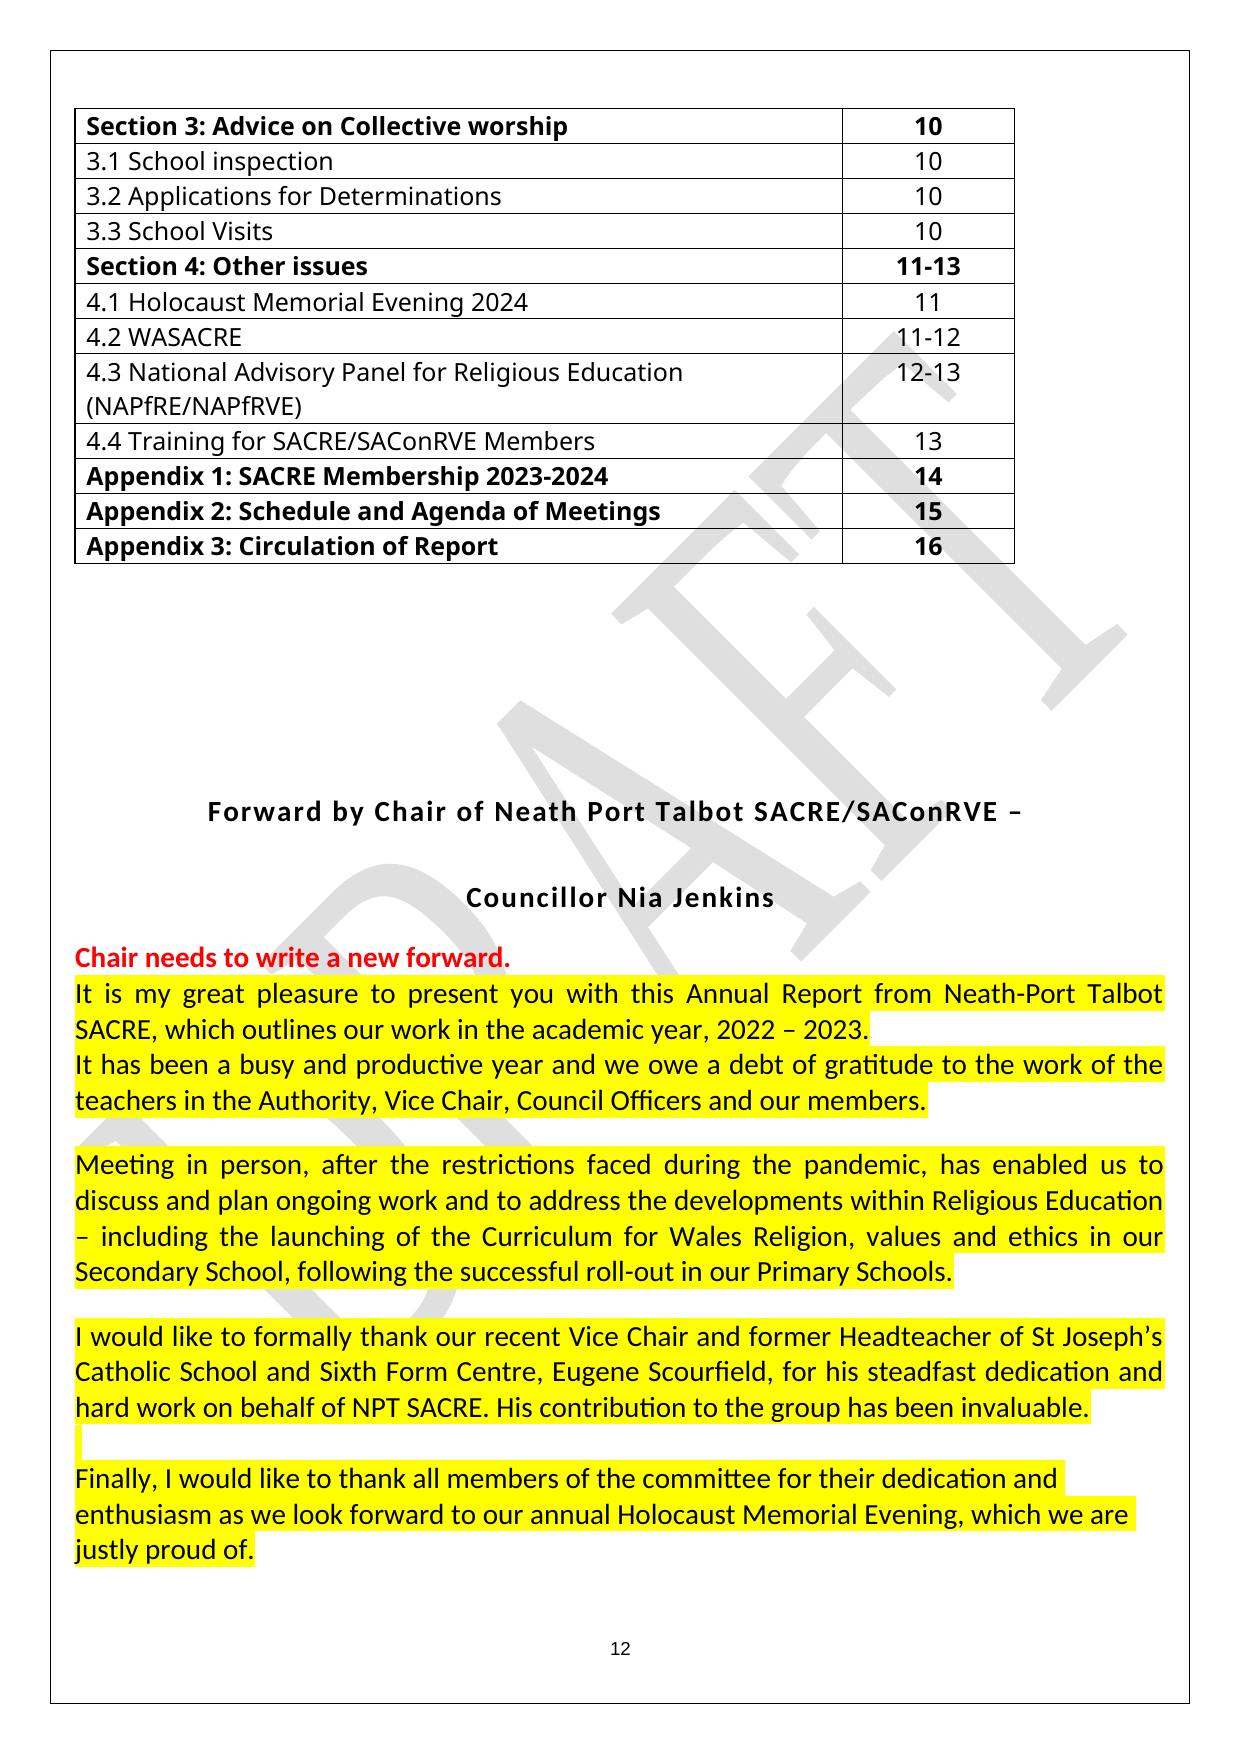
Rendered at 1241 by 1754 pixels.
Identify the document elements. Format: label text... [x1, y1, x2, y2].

text It has been a busy and productive year and we owe a debt of gratitude to the work of the teachers in the Authority, Vice Chair, Council Officers and our members. [286, 1046, 456, 1118]
text Chair needs to write a new forward. [493, 939, 656, 975]
table_cell [971, 529, 1014, 563]
table_cell 10 [843, 144, 1014, 178]
table_cell Section 3: Advice on Collective worship [76, 109, 842, 143]
table_cell 11 [843, 284, 1014, 318]
table_cell 4.2 WASACRE [76, 319, 842, 353]
subtitle Forward by Chair of Neath Port Talbot SACRE/SAConRVE – [75, 793, 563, 829]
text It is my great pleasure to present you with this Annual Report from Neath-Port Talbot SACRE, which outlines our work in the academic year, 2022 – 2023. [363, 975, 478, 1046]
text It is my great pleasure to present you with this Annual Report from Neath-Port Talbot SACRE, which outlines our work in the academic year, 2022 – 2023. [505, 975, 694, 1046]
table_cell [843, 451, 850, 458]
subtitle Councillor Nia Jenkins [663, 879, 791, 914]
table_cell 11-12 [843, 319, 1014, 353]
subtitle Councillor Nia Jenkins [75, 879, 346, 914]
table_cell 10 [843, 214, 1014, 248]
table_cell 11-13 [843, 249, 1014, 283]
table_cell Appendix 2: Schedule and Agenda of Meetings [76, 494, 729, 528]
table_cell 4.1 Holocaust Memorial Evening 2024 [76, 284, 842, 318]
table_cell Appendix 3: Circulation of Report [76, 529, 694, 563]
text It has been a busy and productive year and we owe a debt of gratitude to the work of the teachers in the Authority, Vice Chair, Council Officers and our members. [75, 1046, 185, 1118]
text Meeting in person, after the restrictions faced during the pandemic, has enabled us to discuss and plan ongoing work and to address the developments within Religious Education – including the launching of the Curriculum for Wales Religion, values and ethics in our Secondary School, following the successful roll-out in our Primary Schools. [170, 1146, 430, 1289]
subtitle Councillor Nia Jenkins [618, 879, 659, 904]
table_cell 10 [843, 109, 1014, 143]
table_cell [843, 354, 869, 380]
table_cell 14 [901, 459, 1014, 493]
table_cell 16 [843, 529, 955, 563]
text Chair needs to write a new forward. [657, 939, 1165, 975]
text Meeting in person, after the restrictions faced during the pandemic, has enabled us to discuss and plan ongoing work and to address the developments within Religious Education – including the launching of the Curriculum for Wales Religion, values and ethics in our Secondary School, following the successful roll-out in our Primary Schools. [407, 1146, 1165, 1289]
subtitle Forward by Chair of Neath Port Talbot SACRE/SAConRVE – [670, 793, 867, 829]
text I would like to formally thank our recent Vice Chair and former Headteacher of St Joseph’s Catholic School and Sixth Form Centre, Eugene Scourfield, for his steadfast dedication and hard work on behalf of NPT SACRE. His contribution to the group has been invaluable. [75, 1318, 1165, 1424]
text Chair needs to write a new forward. [327, 939, 474, 975]
table_cell 3.1 School inspection [76, 144, 842, 178]
table_cell [804, 434, 842, 458]
table_cell 12-13 [852, 354, 1014, 422]
table_cell 10 [843, 179, 1014, 213]
table_cell Section 4: Other issues [76, 249, 842, 283]
table_cell [740, 494, 799, 528]
text It is my great pleasure to present you with this Annual Report from Neath-Port Talbot SACRE, which outlines our work in the academic year, 2022 – 2023. [75, 975, 384, 1046]
text Chair needs to write a new forward. [75, 939, 284, 975]
subtitle Councillor Nia Jenkins [348, 897, 422, 914]
table_cell 13 [866, 424, 1014, 458]
text It is my great pleasure to present you with this Annual Report from Neath-Port Talbot SACRE, which outlines our work in the academic year, 2022 – 2023. [680, 975, 1165, 1046]
table_cell Appendix 1: SACRE Membership 2023-2024 [76, 459, 764, 493]
table_cell [843, 459, 885, 493]
table_cell 15 [936, 494, 1014, 528]
text Finally, I would like to thank all members of the committee for their dedication and enthusiasm as we look forward to our annual Holocaust Memorial Evening, which we are justly proud of. [75, 1460, 1165, 1567]
table_cell [782, 459, 842, 493]
subtitle Councillor Nia Jenkins [437, 879, 617, 914]
text Meeting in person, after the restrictions faced during the pandemic, has enabled us to discuss and plan ongoing work and to address the developments within Religious Education – including the launching of the Curriculum for Wales Religion, values and ethics in our Secondary School, following the successful roll-out in our Primary Schools. [75, 1146, 262, 1289]
table_cell 3.3 School Visits [76, 214, 842, 248]
table_cell [699, 529, 790, 563]
table_cell [775, 529, 842, 563]
table_cell [790, 494, 842, 528]
subtitle Forward by Chair of Neath Port Talbot SACRE/SAConRVE – [563, 793, 659, 829]
table_cell 4.3 National Advisory Panel for Religious Education (NAPfRE/NAPfRVE) [76, 354, 842, 422]
text It has been a busy and productive year and we owe a debt of gratitude to the work of the teachers in the Authority, Vice Chair, Council Officers and our members. [144, 1071, 325, 1118]
table_cell 15 [843, 494, 920, 528]
table_cell 3.2 Applications for Determinations [76, 179, 842, 213]
text It has been a busy and productive year and we owe a debt of gratitude to the work of the teachers in the Authority, Vice Chair, Council Officers and our members. [462, 1046, 1165, 1118]
subtitle Councillor Nia Jenkins [808, 879, 1165, 914]
table_cell 4.4 Training for SACRE/SAConRVE Members [76, 424, 799, 458]
subtitle Forward by Chair of Neath Port Talbot SACRE/SAConRVE – [882, 793, 1165, 829]
